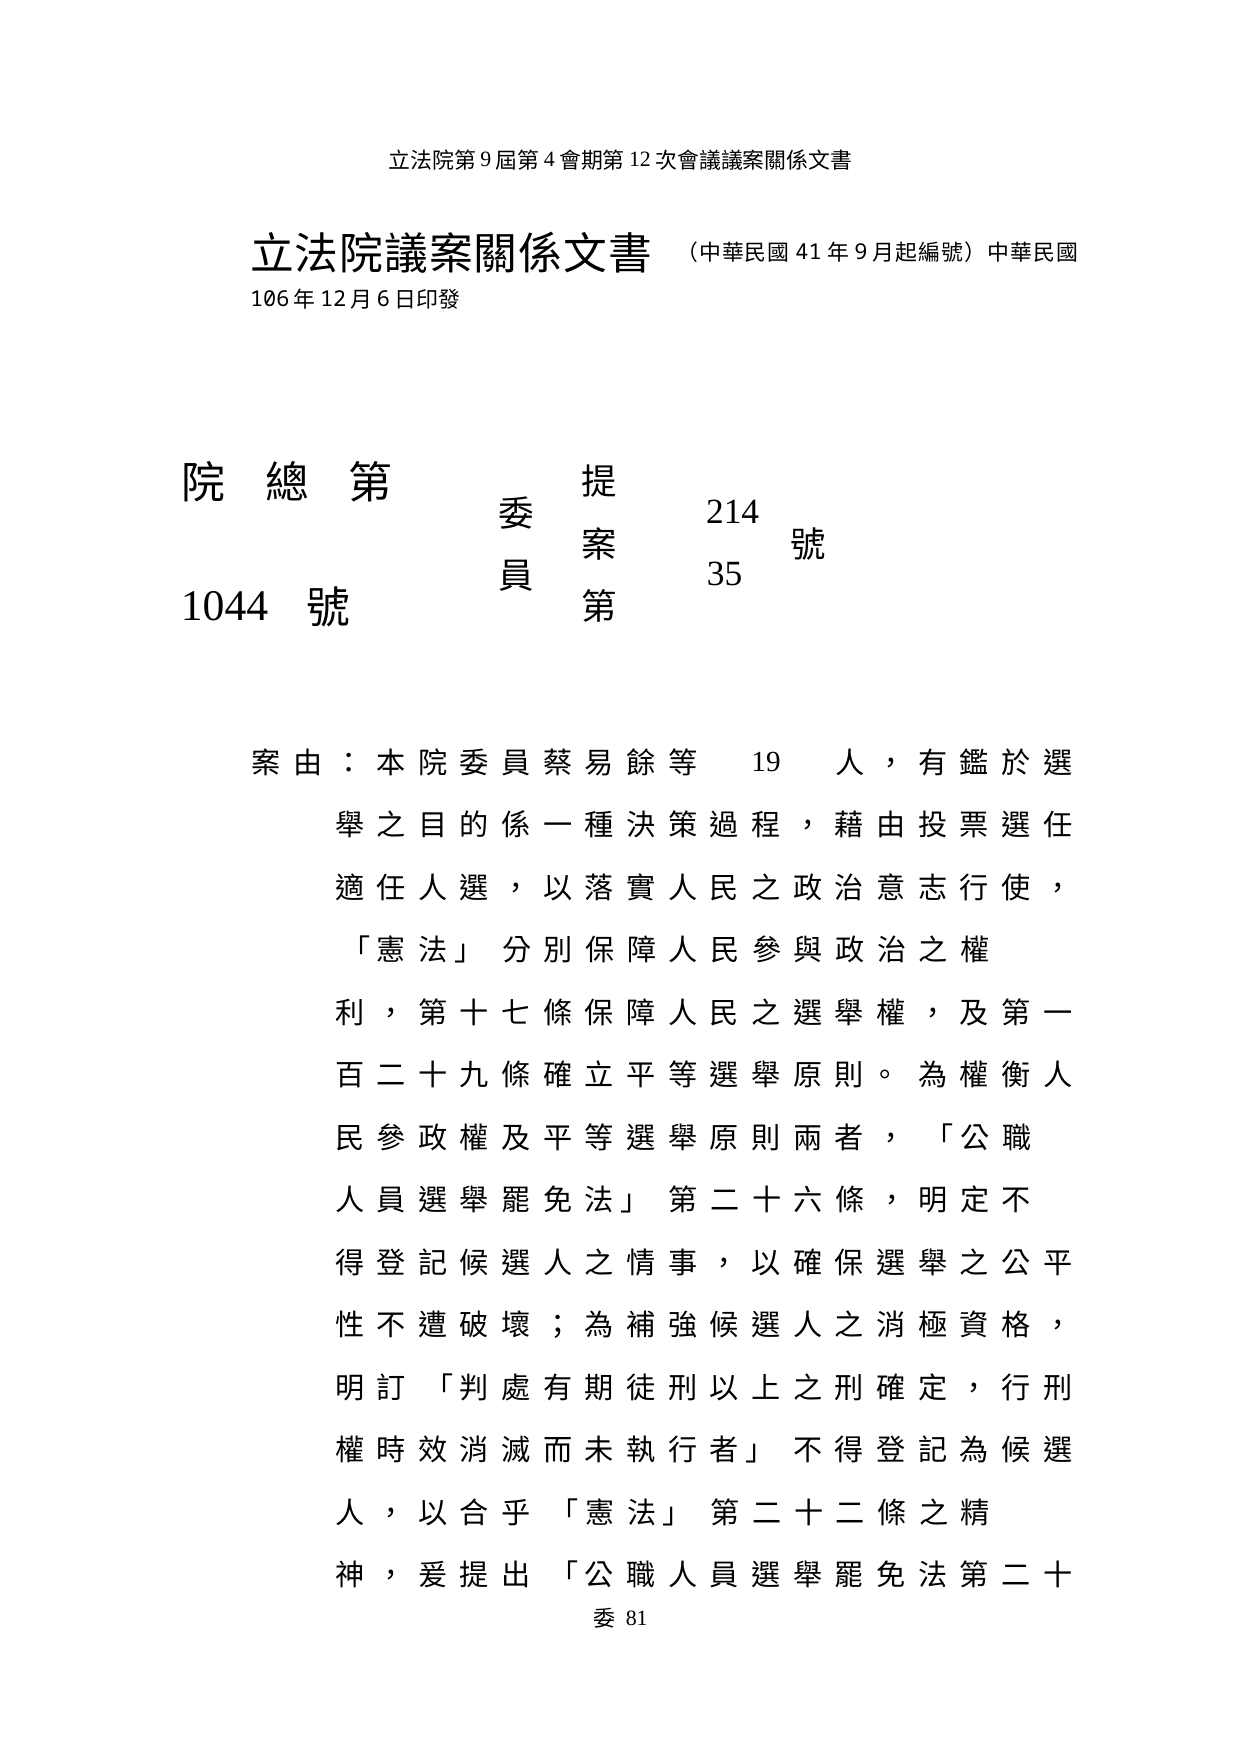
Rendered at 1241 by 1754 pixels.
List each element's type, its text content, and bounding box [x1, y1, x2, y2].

table_header [810, 406, 815, 534]
table_header [810, 542, 815, 656]
table_header 提案第 [556, 406, 661, 656]
table_header [815, 406, 829, 656]
table_header 21435 [661, 406, 773, 656]
table_header 號 [773, 406, 810, 656]
text 立法院議案關係文書 （中華民國41年9月起編號）中華民國106年12月6日印發 [250, 219, 1078, 314]
table_header 委員 [441, 406, 556, 656]
text 案由：本院委員蔡易餘等19人，有鑑於選舉之目的係一種決策過程，藉由投票選任適任人選，以落實人民之政治意志行使，「憲法」分別保障人民參與政治之權利，第十七條保障人民之選舉權，及第一百二十九條確立平等選舉原則。為權衡人民參政權及平等選舉原則兩者，「公職人員選舉罷免法」第二十六條，明定不得登記候選人之情事，以確保選舉之公平性不遭破壞；為補強候選人之消極資格，明訂「判處有期徒刑以上之刑確定，行刑權時效消滅而未執行者」不得登記為候選人，以合乎「憲法」第二十二條之精神，爰提出「公職人員選舉罷免法第二十 [217, 719, 1078, 1594]
table_header 院總第1044號 [162, 406, 441, 656]
